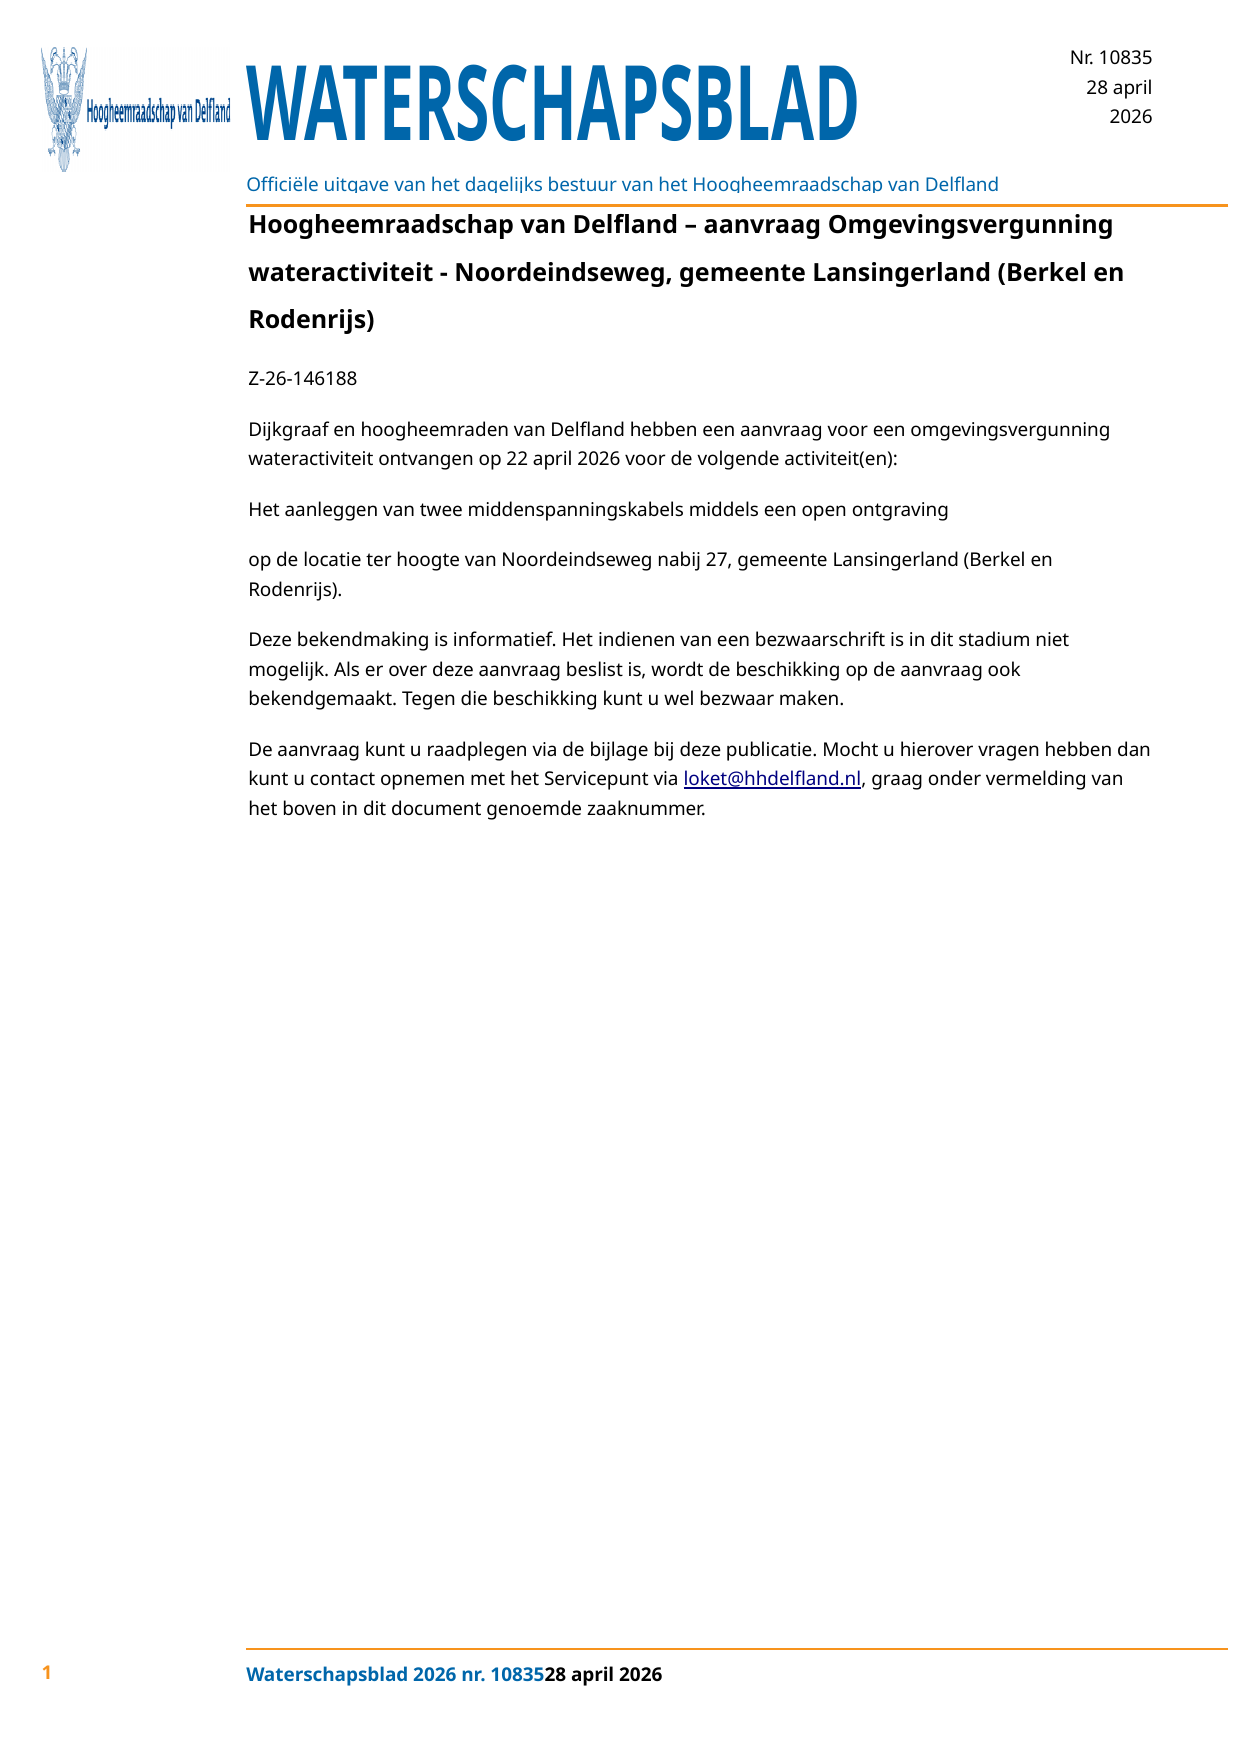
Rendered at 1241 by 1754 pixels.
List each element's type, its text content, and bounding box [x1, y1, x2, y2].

picture [41, 47, 231, 172]
text Z-26-146188 [248, 366, 1152, 391]
text Deze bekendmaking is informatief. Het indienen van een bezwaarschrift is in dit stadium niet mogelijk. Als er over deze aanvraag beslist is, wordt de beschikking op de aanvraag ook bekendgemaakt. Tegen die beschikking kunt u wel bezwaar maken. [248, 626, 1152, 711]
text Het aanleggen van twee middenspanningskabels middels een open ontgraving [248, 496, 1152, 522]
text op de locatie ter hoogte van Noordeindseweg nabij 27, gemeente Lansingerland (Berkel en Rodenrijs). [248, 546, 1152, 602]
text Hoogheemraadschap van Delfland – aanvraag Omgevingsvergunning wateractiviteit - Noordeindseweg, gemeente Lansingerland (Berkel en Rodenrijs) [248, 207, 1152, 336]
text Dijkgraaf en hoogheemraden van Delfland hebben een aanvraag voor een omgevingsvergunning wateractiviteit ontvangen op 22 april 2026 voor de volgende activiteit(en): [248, 416, 1152, 471]
text De aanvraag kunt u raadplegen via de bijlage bij deze publicatie. Mocht u hierover vragen hebben dan kunt u contact opnemen met het Servicepunt via loket@hhdelfland.nl, graag onder vermelding van het boven in dit document genoemde zaaknummer. [248, 736, 1152, 821]
